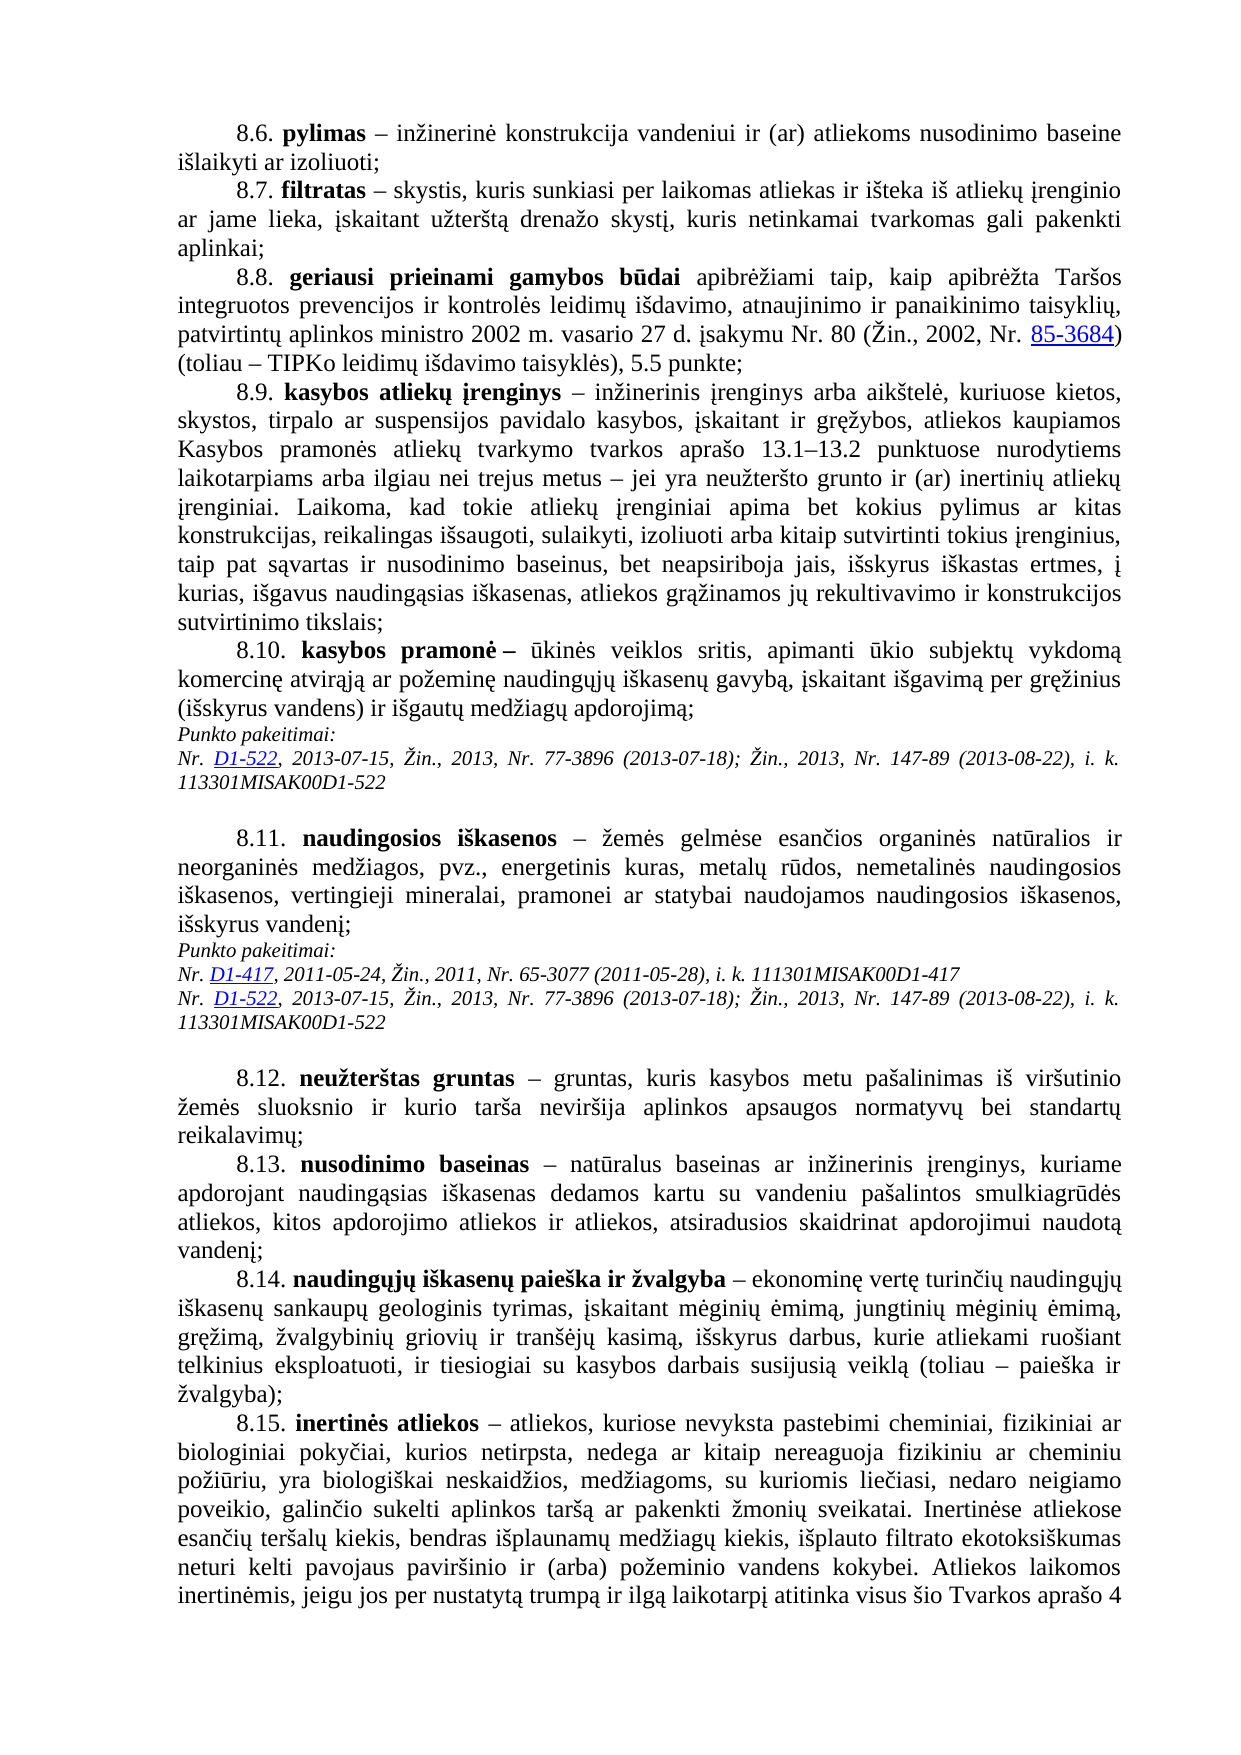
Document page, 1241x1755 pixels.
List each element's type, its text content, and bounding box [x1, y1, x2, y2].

text Punkto pakeitimai: [177, 722, 1122, 746]
text 8.15. inertinės atliekos – atliekos, kuriose nevyksta pastebimi cheminiai, fizikiniai ar biologiniai pokyčiai, kurios netirpsta, nedega ar kitaip nereaguoja fizikiniu ar cheminiu požiūriu, yra biologiškai neskaidžios, medžiagoms, su kuriomis liečiasi, nedaro neigiamo poveikio, galinčio sukelti aplinkos taršą ar pakenkti žmonių sveikatai. Inertinėse atliekose esančių teršalų kiekis, bendras išplaunamų medžiagų kiekis, išplauto filtrato ekotoksiškumas neturi kelti pavojaus paviršinio ir (arba) požeminio vandens kokybei. Atliekos laikomos inertinėmis, jeigu jos per nustatytą trumpą ir ilgą laikotarpį atitinka visus šio Tvarkos aprašo 4 [177, 1408, 1122, 1609]
text 8.8. geriausi prieinami gamybos būdai apibrėžiami taip, kaip apibrėžta Taršos integruotos prevencijos ir kontrolės leidimų išdavimo, atnaujinimo ir panaikinimo taisyklių, patvirtintų aplinkos ministro 2002 m. vasario 27 d. įsakymu Nr. 80 (Žin., 2002, Nr. 85-3684) (toliau – TIPKo leidimų išdavimo taisyklės), 5.5 punkte; [177, 262, 1122, 377]
text 8.6. pylimas – inžinerinė konstrukcija vandeniui ir (ar) atliekoms nusodinimo baseine išlaikyti ar izoliuoti; [177, 118, 1122, 176]
text 8.7. filtratas – skystis, kuris sunkiasi per laikomas atliekas ir išteka iš atliekų įrenginio ar jame lieka, įskaitant užterštą drenažo skystį, kuris netinkamai tvarkomas gali pakenkti aplinkai; [177, 176, 1122, 262]
text Punkto pakeitimai: [177, 938, 1122, 962]
text 8.11. naudingosios iškasenos – žemės gelmėse esančios organinės natūralios ir neorganinės medžiagos, pvz., energetinis kuras, metalų rūdos, nemetalinės naudingosios iškasenos, vertingieji mineralai, pramonei ar statybai naudojamos naudingosios iškasenos, išskyrus vandenį; [177, 823, 1122, 938]
text 8.9. kasybos atliekų įrenginys – inžinerinis įrenginys arba aikštelė, kuriuose kietos, skystos, tirpalo ar suspensijos pavidalo kasybos, įskaitant ir gręžybos, atliekos kaupiamos Kasybos pramonės atliekų tvarkymo tvarkos aprašo 13.1–13.2 punktuose nurodytiems laikotarpiams arba ilgiau nei trejus metus – jei yra neužteršto grunto ir (ar) inertinių atliekų įrenginiai. Laikoma, kad tokie atliekų įrenginiai apima bet kokius pylimus ar kitas konstrukcijas, reikalingas išsaugoti, sulaikyti, izoliuoti arba kitaip sutvirtinti tokius įrenginius, taip pat sąvartas ir nusodinimo baseinus, bet neapsiriboja jais, išskyrus iškastas ertmes, į kurias, išgavus naudingąsias iškasenas, atliekos grąžinamos jų rekultivavimo ir konstrukcijos sutvirtinimo tikslais; [177, 377, 1122, 636]
text Nr. D1-522, 2013-07-15, Žin., 2013, Nr. 77-3896 (2013-07-18); Žin., 2013, Nr. 147-89 (2013-08-22), i. k. 113301MISAK00D1-522 [177, 986, 1122, 1034]
text Nr. D1-522, 2013-07-15, Žin., 2013, Nr. 77-3896 (2013-07-18); Žin., 2013, Nr. 147-89 (2013-08-22), i. k. 113301MISAK00D1-522 [177, 746, 1122, 794]
text 8.12. neužterštas gruntas – gruntas, kuris kasybos metu pašalinimas iš viršutinio žemės sluoksnio ir kurio tarša neviršija aplinkos apsaugos normatyvų bei standartų reikalavimų; [177, 1063, 1122, 1149]
text 8.10. kasybos pramonė – ūkinės veiklos sritis, apimanti ūkio subjektų vykdomą komercinę atvirąją ar požeminę naudingųjų iškasenų gavybą, įskaitant išgavimą per gręžinius (išskyrus vandens) ir išgautų medžiagų apdorojimą; [177, 636, 1122, 722]
text Nr. D1-417, 2011-05-24, Žin., 2011, Nr. 65-3077 (2011-05-28), i. k. 111301MISAK00D1-417 [177, 962, 1122, 986]
text 8.14. naudingųjų iškasenų paieška ir žvalgyba – ekonominę vertę turinčių naudingųjų iškasenų sankaupų geologinis tyrimas, įskaitant mėginių ėmimą, jungtinių mėginių ėmimą, gręžimą, žvalgybinių griovių ir tranšėjų kasimą, išskyrus darbus, kurie atliekami ruošiant telkinius eksploatuoti, ir tiesiogiai su kasybos darbais susijusią veiklą (toliau – paieška ir žvalgyba); [177, 1264, 1122, 1408]
text 8.13. nusodinimo baseinas – natūralus baseinas ar inžinerinis įrenginys, kuriame apdorojant naudingąsias iškasenas dedamos kartu su vandeniu pašalintos smulkiagrūdės atliekos, kitos apdorojimo atliekos ir atliekos, atsiradusios skaidrinat apdorojimui naudotą vandenį; [177, 1149, 1122, 1264]
